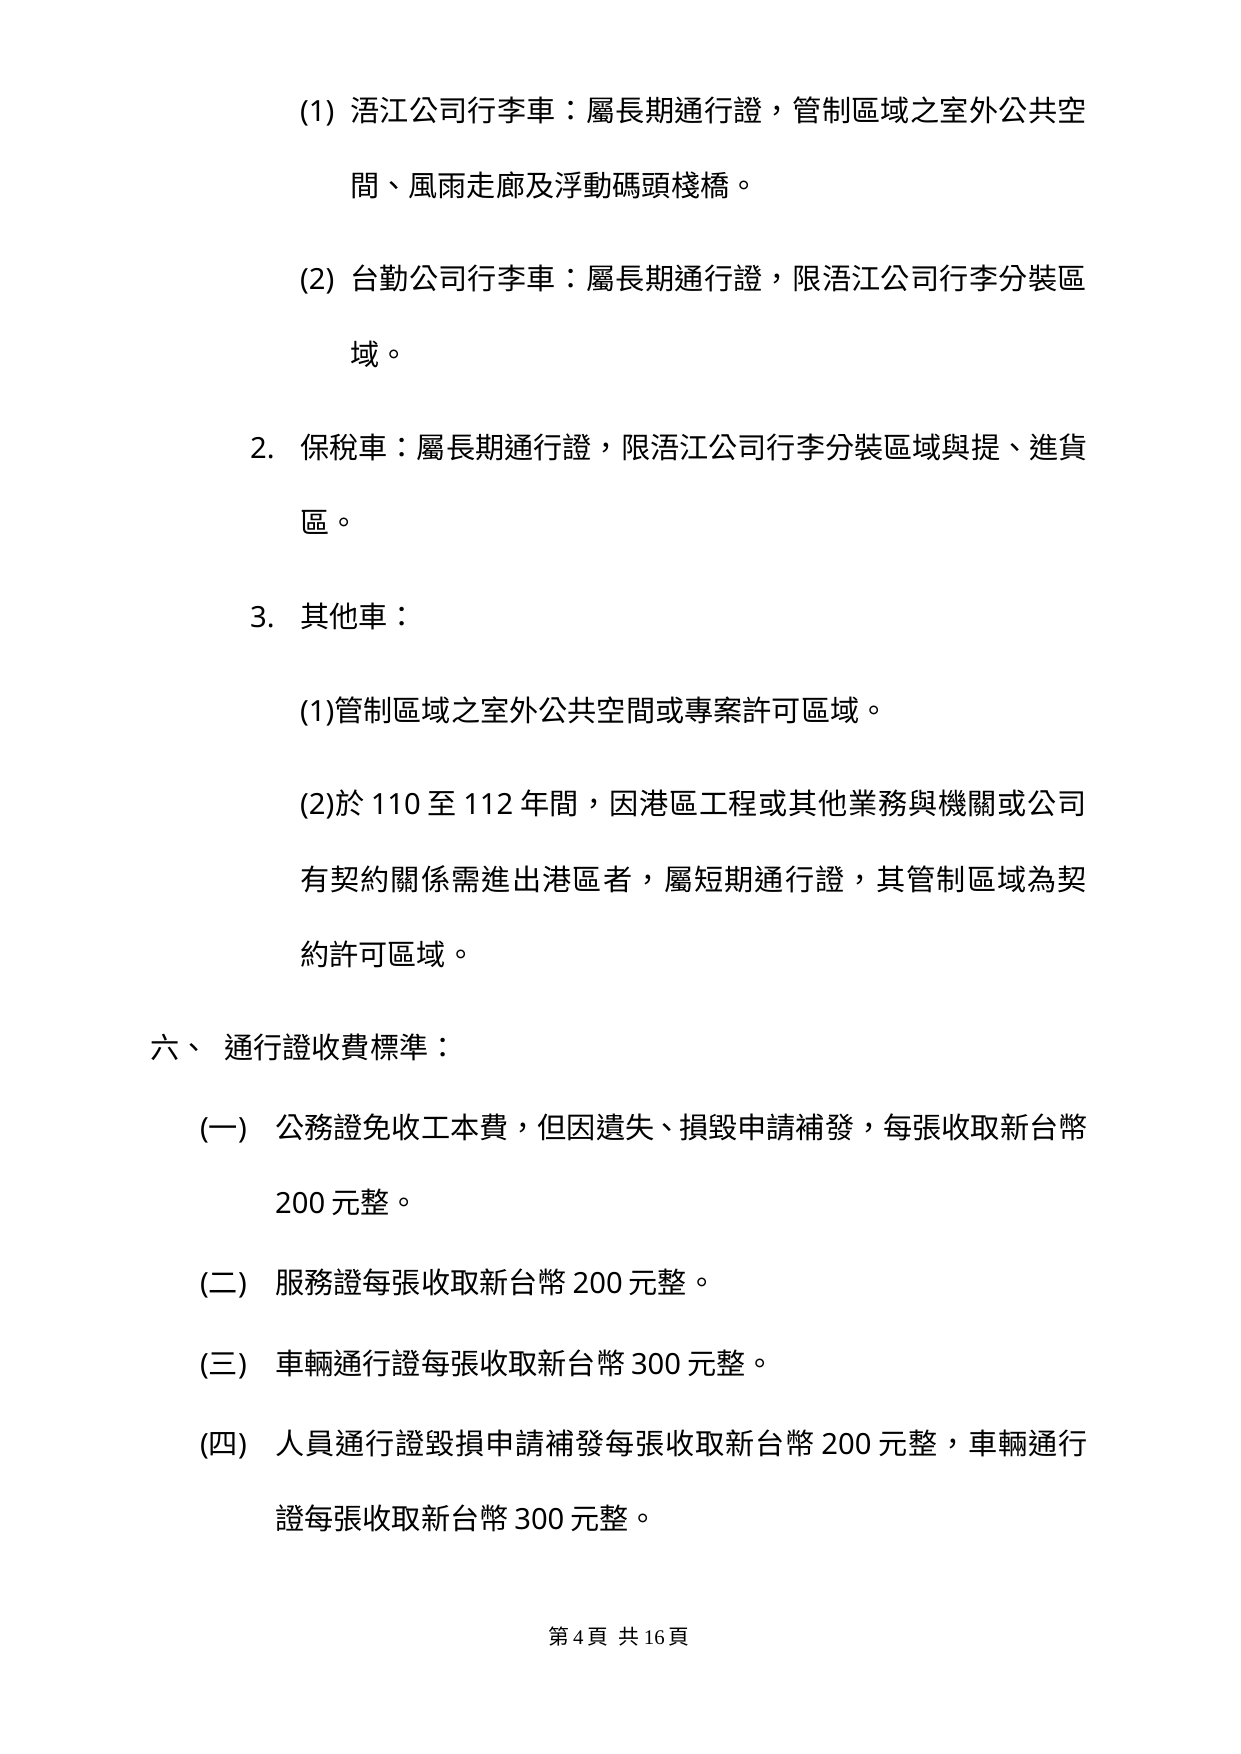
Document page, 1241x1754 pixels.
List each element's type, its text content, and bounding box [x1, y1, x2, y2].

list 保稅車：屬長期通行證，限浯江公司行李分裝區域與提、進貨區。 [250, 408, 1087, 558]
list 其他車： [250, 577, 1087, 652]
list 人員通行證毀損申請補發每張收取新台幣200元整，車輛通行證每張收取新台幣300元整。 [200, 1404, 1087, 1554]
list 浯江公司行李車：屬長期通行證，管制區域之室外公共空間、風雨走廊及浮動碼頭棧橋。 [300, 71, 1087, 221]
text (2)於110至112年間，因港區工程或其他業務與機關或公司有契約關係需進出港區者，屬短期通行證，其管制區域為契約許可區域。 [300, 765, 1087, 990]
list 公務證免收工本費，但因遺失、損毀申請補發，每張收取新台幣200元整。 [200, 1089, 1087, 1239]
list 通行證收費標準： [150, 1008, 1087, 1083]
list 台勤公司行李車：屬長期通行證，限浯江公司行李分裝區域。 [300, 240, 1087, 390]
text (1)管制區域之室外公共空間或專案許可區域。 [300, 671, 1087, 746]
list 服務證每張收取新台幣200元整。 [200, 1244, 1087, 1319]
list 車輛通行證每張收取新台幣300元整。 [200, 1324, 1087, 1399]
